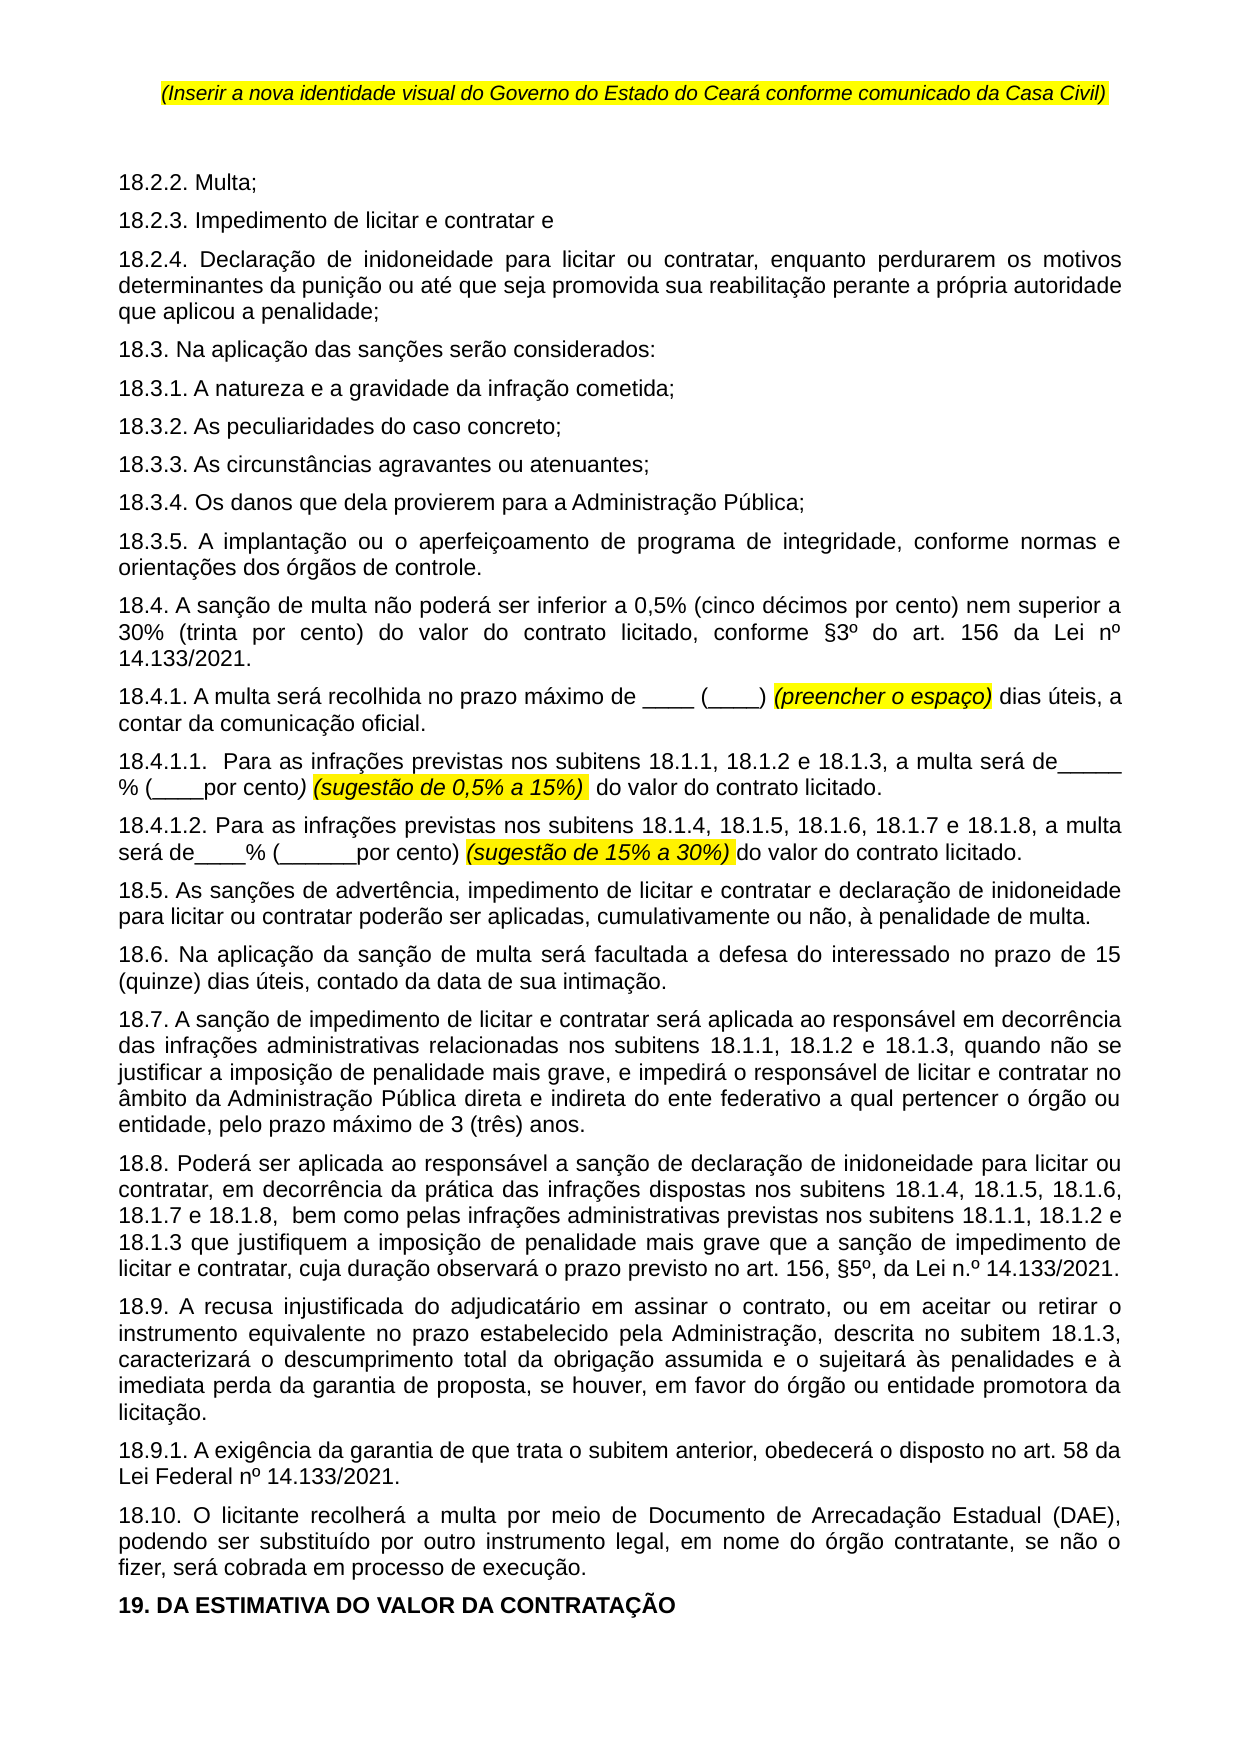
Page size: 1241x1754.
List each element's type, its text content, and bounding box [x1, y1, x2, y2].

text 18.7. A sanção de impedimento de licitar e contratar será aplicada ao responsável em decorrência das infrações administrativas relacionadas nos subitens 18.1.1, 18.1.2 e 18.1.3, quando não se justificar a imposição de penalidade mais grave, e impedirá o responsável de licitar e contratar no âmbito da Administração Pública direta e indireta do ente federativo a qual pertencer o órgão ou entidade, pelo prazo máximo de 3 (três) anos. [118, 1006, 1122, 1138]
text 18.2.4. Declaração de inidoneidade para licitar ou contratar, enquanto perdurarem os motivos determinantes da punição ou até que seja promovida sua reabilitação perante a própria autoridade que aplicou a penalidade; [118, 246, 1122, 324]
text 18.9. A recusa injustificada do adjudicatário em assinar o contrato, ou em aceitar ou retirar o instrumento equivalente no prazo estabelecido pela Administração, descrita no subitem 18.1.3, caracterizará o descumprimento total da obrigação assumida e o sujeitará às penalidades e à imediata perda da garantia de proposta, se houver, em favor do órgão ou entidade promotora da licitação. [118, 1293, 1122, 1425]
text 18.4.1. A multa será recolhida no prazo máximo de ____ (____) (preencher o espaço) dias úteis, a contar da comunicação oficial. [118, 683, 1122, 736]
text 18.3.2. As peculiaridades do caso concreto; [118, 413, 1122, 439]
text 19. DA ESTIMATIVA DO VALOR DA CONTRATAÇÃO [118, 1592, 1122, 1619]
text 18.2.2. Multa; [118, 169, 1122, 195]
text 18.8. Poderá ser aplicada ao responsável a sanção de declaração de inidoneidade para licitar ou contratar, em decorrência da prática das infrações dispostas nos subitens 18.1.4, 18.1.5, 18.1.6, 18.1.7 e 18.1.8, bem como pelas infrações administrativas previstas nos subitens 18.1.1, 18.1.2 e 18.1.3 que justifiquem a imposição de penalidade mais grave que a sanção de impedimento de licitar e contratar, cuja duração observará o prazo previsto no art. 156, §5º, da Lei n.º 14.133/2021. [118, 1150, 1122, 1281]
text 18.4. A sanção de multa não poderá ser inferior a 0,5% (cinco décimos por cento) nem superior a 30% (trinta por cento) do valor do contrato licitado, conforme §3º do art. 156 da Lei nº 14.133/2021. [118, 592, 1122, 671]
text 18.6. Na aplicação da sanção de multa será facultada a defesa do interessado no prazo de 15 (quinze) dias úteis, contado da data de sua intimação. [118, 941, 1122, 994]
text 18.3.1. A natureza e a gravidade da infração cometida; [118, 375, 1122, 401]
text 18.5. As sanções de advertência, impedimento de licitar e contratar e declaração de inidoneidade para licitar ou contratar poderão ser aplicadas, cumulativamente ou não, à penalidade de multa. [118, 877, 1122, 929]
text 18.3.4. Os danos que dela provierem para a Administração Pública; [118, 489, 1122, 516]
text 18.2.3. Impedimento de licitar e contratar e [118, 207, 1122, 234]
text 18.9.1. A exigência da garantia de que trata o subitem anterior, obedecerá o disposto no art. 58 da Lei Federal nº 14.133/2021. [118, 1437, 1122, 1490]
text 18.3.3. As circunstâncias agravantes ou atenuantes; [118, 451, 1122, 477]
text 18.4.1.2. Para as infrações previstas nos subitens 18.1.4, 18.1.5, 18.1.6, 18.1.7 e 18.1.8, a multa será de____% (______por cento) (sugestão de 15% a 30%) do valor do contrato licitado. [118, 812, 1122, 865]
text 18.3. Na aplicação das sanções serão considerados: [118, 336, 1122, 363]
text 18.3.5. A implantação ou o aperfeiçoamento de programa de integridade, conforme normas e orientações dos órgãos de controle. [118, 528, 1122, 580]
text 18.4.1.1. Para as infrações previstas nos subitens 18.1.1, 18.1.2 e 18.1.3, a multa será de_____% (____por cento) (sugestão de 0,5% a 15%) do valor do contrato licitado. [118, 748, 1122, 800]
text 18.10. O licitante recolherá a multa por meio de Documento de Arrecadação Estadual (DAE), podendo ser substituído por outro instrumento legal, em nome do órgão contratante, se não o fizer, será cobrada em processo de execução. [118, 1502, 1122, 1581]
